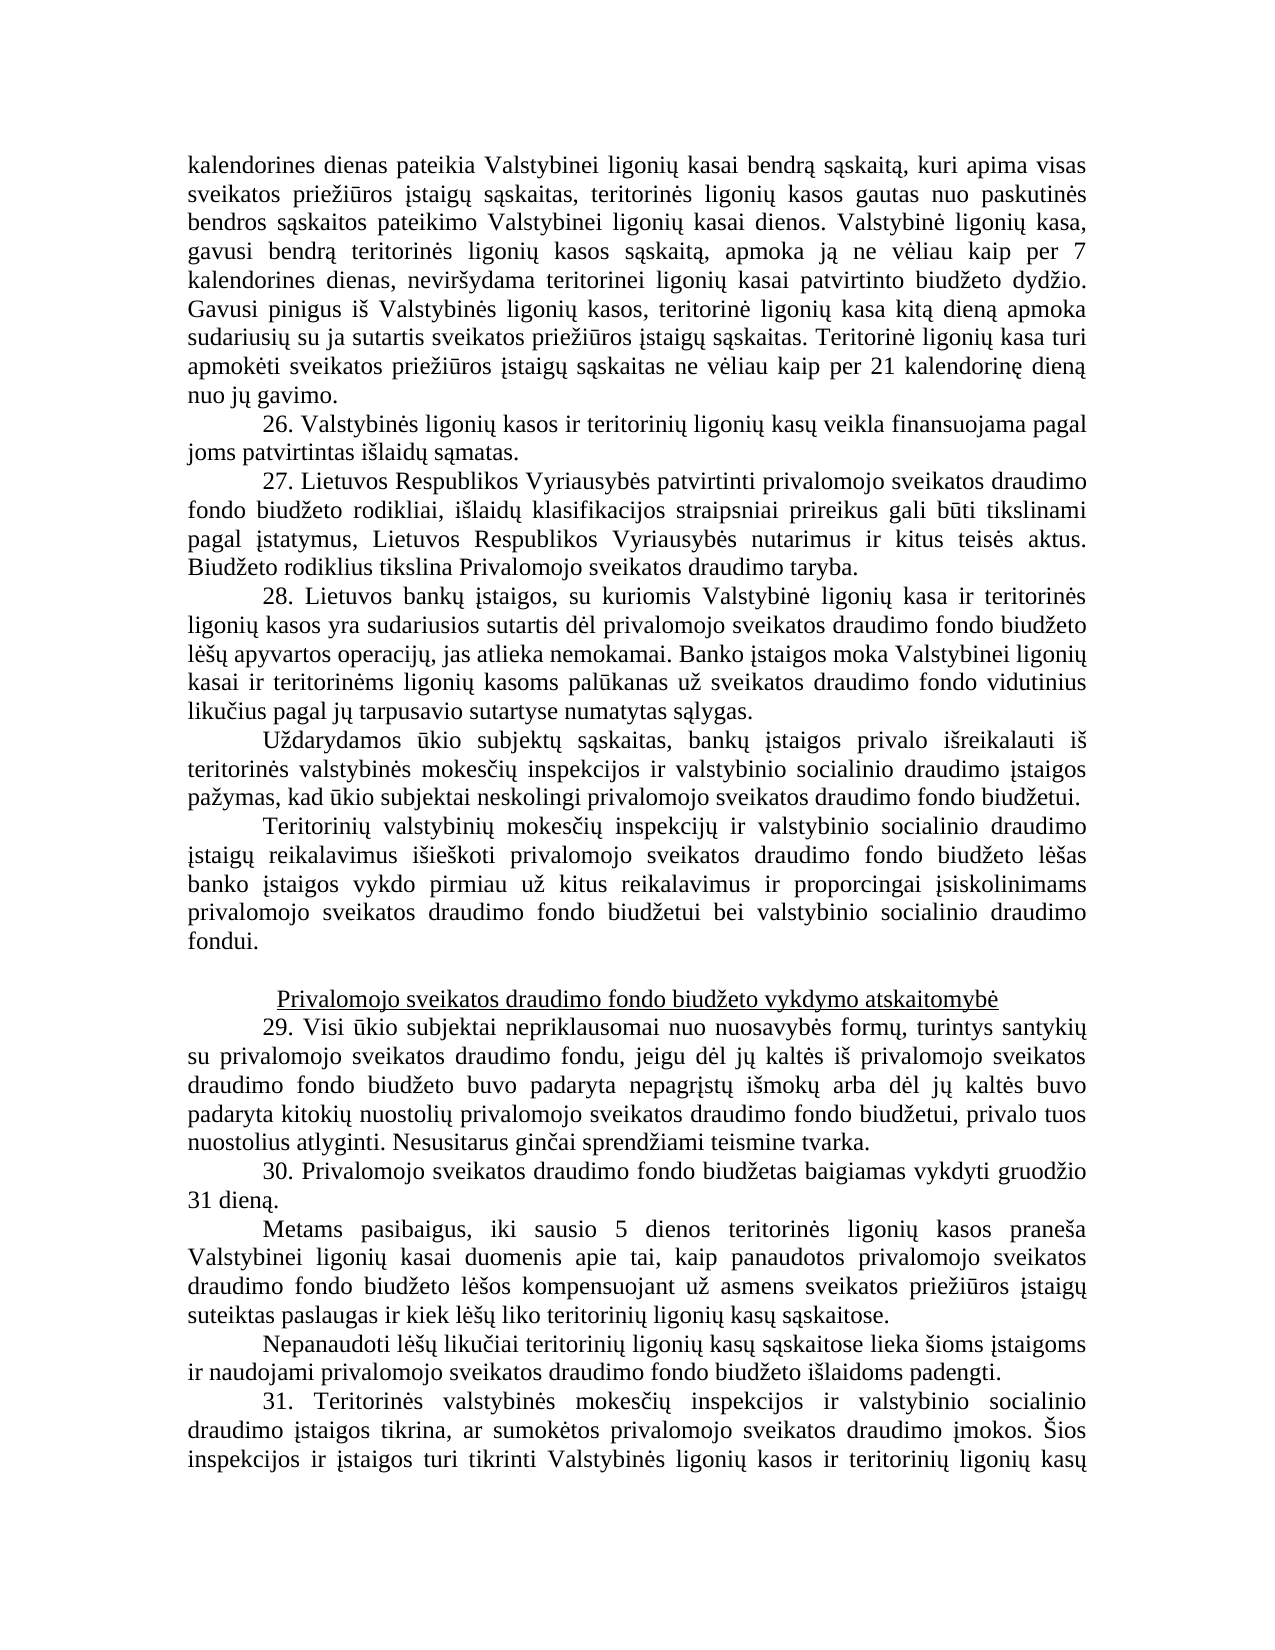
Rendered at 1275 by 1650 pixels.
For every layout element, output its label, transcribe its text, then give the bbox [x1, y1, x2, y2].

text 26. Valstybinės ligonių kasos ir teritorinių ligonių kasų veikla finansuojama pagal joms patvirtintas išlaidų sąmatas. [187, 409, 1087, 466]
text Metams pasibaigus, iki sausio 5 dienos teritorinės ligonių kasos praneša Valstybinei ligonių kasai duomenis apie tai, kaip panaudotos privalomojo sveikatos draudimo fondo biudžeto lėšos kompensuojant už asmens sveikatos priežiūros įstaigų suteiktas paslaugas ir kiek lėšų liko teritorinių ligonių kasų sąskaitose. [187, 1214, 1087, 1329]
text 30. Privalomojo sveikatos draudimo fondo biudžetas baigiamas vykdyti gruodžio 31 dieną. [187, 1156, 1087, 1214]
text 27. Lietuvos Respublikos Vyriausybės patvirtinti privalomojo sveikatos draudimo fondo biudžeto rodikliai, išlaidų klasifikacijos straipsniai prireikus gali būti tikslinami pagal įstatymus, Lietuvos Respublikos Vyriausybės nutarimus ir kitus teisės aktus. Biudžeto rodiklius tikslina Privalomojo sveikatos draudimo taryba. [187, 466, 1087, 581]
text Teritorinių valstybinių mokesčių inspekcijų ir valstybinio socialinio draudimo įstaigų reikalavimus išieškoti privalomojo sveikatos draudimo fondo biudžeto lėšas banko įstaigos vykdo pirmiau už kitus reikalavimus ir proporcingai įsiskolinimams privalomojo sveikatos draudimo fondo biudžetui bei valstybinio socialinio draudimo fondui. [187, 811, 1087, 955]
text kalendorines dienas pateikia Valstybinei ligonių kasai bendrą sąskaitą, kuri apima visas sveikatos priežiūros įstaigų sąskaitas, teritorinės ligonių kasos gautas nuo paskutinės bendros sąskaitos pateikimo Valstybinei ligonių kasai dienos. Valstybinė ligonių kasa, gavusi bendrą teritorinės ligonių kasos sąskaitą, apmoka ją ne vėliau kaip per 7 kalendorines dienas, neviršydama teritorinei ligonių kasai patvirtinto biudžeto dydžio. Gavusi pinigus iš Valstybinės ligonių kasos, teritorinė ligonių kasa kitą dieną apmoka sudariusių su ja sutartis sveikatos priežiūros įstaigų sąskaitas. Teritorinė ligonių kasa turi apmokėti sveikatos priežiūros įstaigų sąskaitas ne vėliau kaip per 21 kalendorinę dieną nuo jų gavimo. [187, 150, 1087, 409]
text 29. Visi ūkio subjektai nepriklausomai nuo nuosavybės formų, turintys santykių su privalomojo sveikatos draudimo fondu, jeigu dėl jų kaltės iš privalomojo sveikatos draudimo fondo biudžeto buvo padaryta nepagrįstų išmokų arba dėl jų kaltės buvo padaryta kitokių nuostolių privalomojo sveikatos draudimo fondo biudžetui, privalo tuos nuostolius atlyginti. Nesusitarus ginčai sprendžiami teismine tvarka. [187, 1012, 1087, 1156]
text 28. Lietuvos bankų įstaigos, su kuriomis Valstybinė ligonių kasa ir teritorinės ligonių kasos yra sudariusios sutartis dėl privalomojo sveikatos draudimo fondo biudžeto lėšų apyvartos operacijų, jas atlieka nemokamai. Banko įstaigos moka Valstybinei ligonių kasai ir teritorinėms ligonių kasoms palūkanas už sveikatos draudimo fondo vidutinius likučius pagal jų tarpusavio sutartyse numatytas sąlygas. [187, 581, 1087, 725]
text Uždarydamos ūkio subjektų sąskaitas, bankų įstaigos privalo išreikalauti iš teritorinės valstybinės mokesčių inspekcijos ir valstybinio socialinio draudimo įstaigos pažymas, kad ūkio subjektai neskolingi privalomojo sveikatos draudimo fondo biudžetui. [187, 725, 1087, 811]
text 31. Teritorinės valstybinės mokesčių inspekcijos ir valstybinio socialinio draudimo įstaigos tikrina, ar sumokėtos privalomojo sveikatos draudimo įmokos. Šios inspekcijos ir įstaigos turi tikrinti Valstybinės ligonių kasos ir teritorinių ligonių kasų [187, 1386, 1087, 1472]
text Nepanaudoti lėšų likučiai teritorinių ligonių kasų sąskaitose lieka šioms įstaigoms ir naudojami privalomojo sveikatos draudimo fondo biudžeto išlaidoms padengti. [187, 1329, 1087, 1386]
subtitle Privalomojo sveikatos draudimo fondo biudžeto vykdymo atskaitomybė [187, 984, 1087, 1012]
